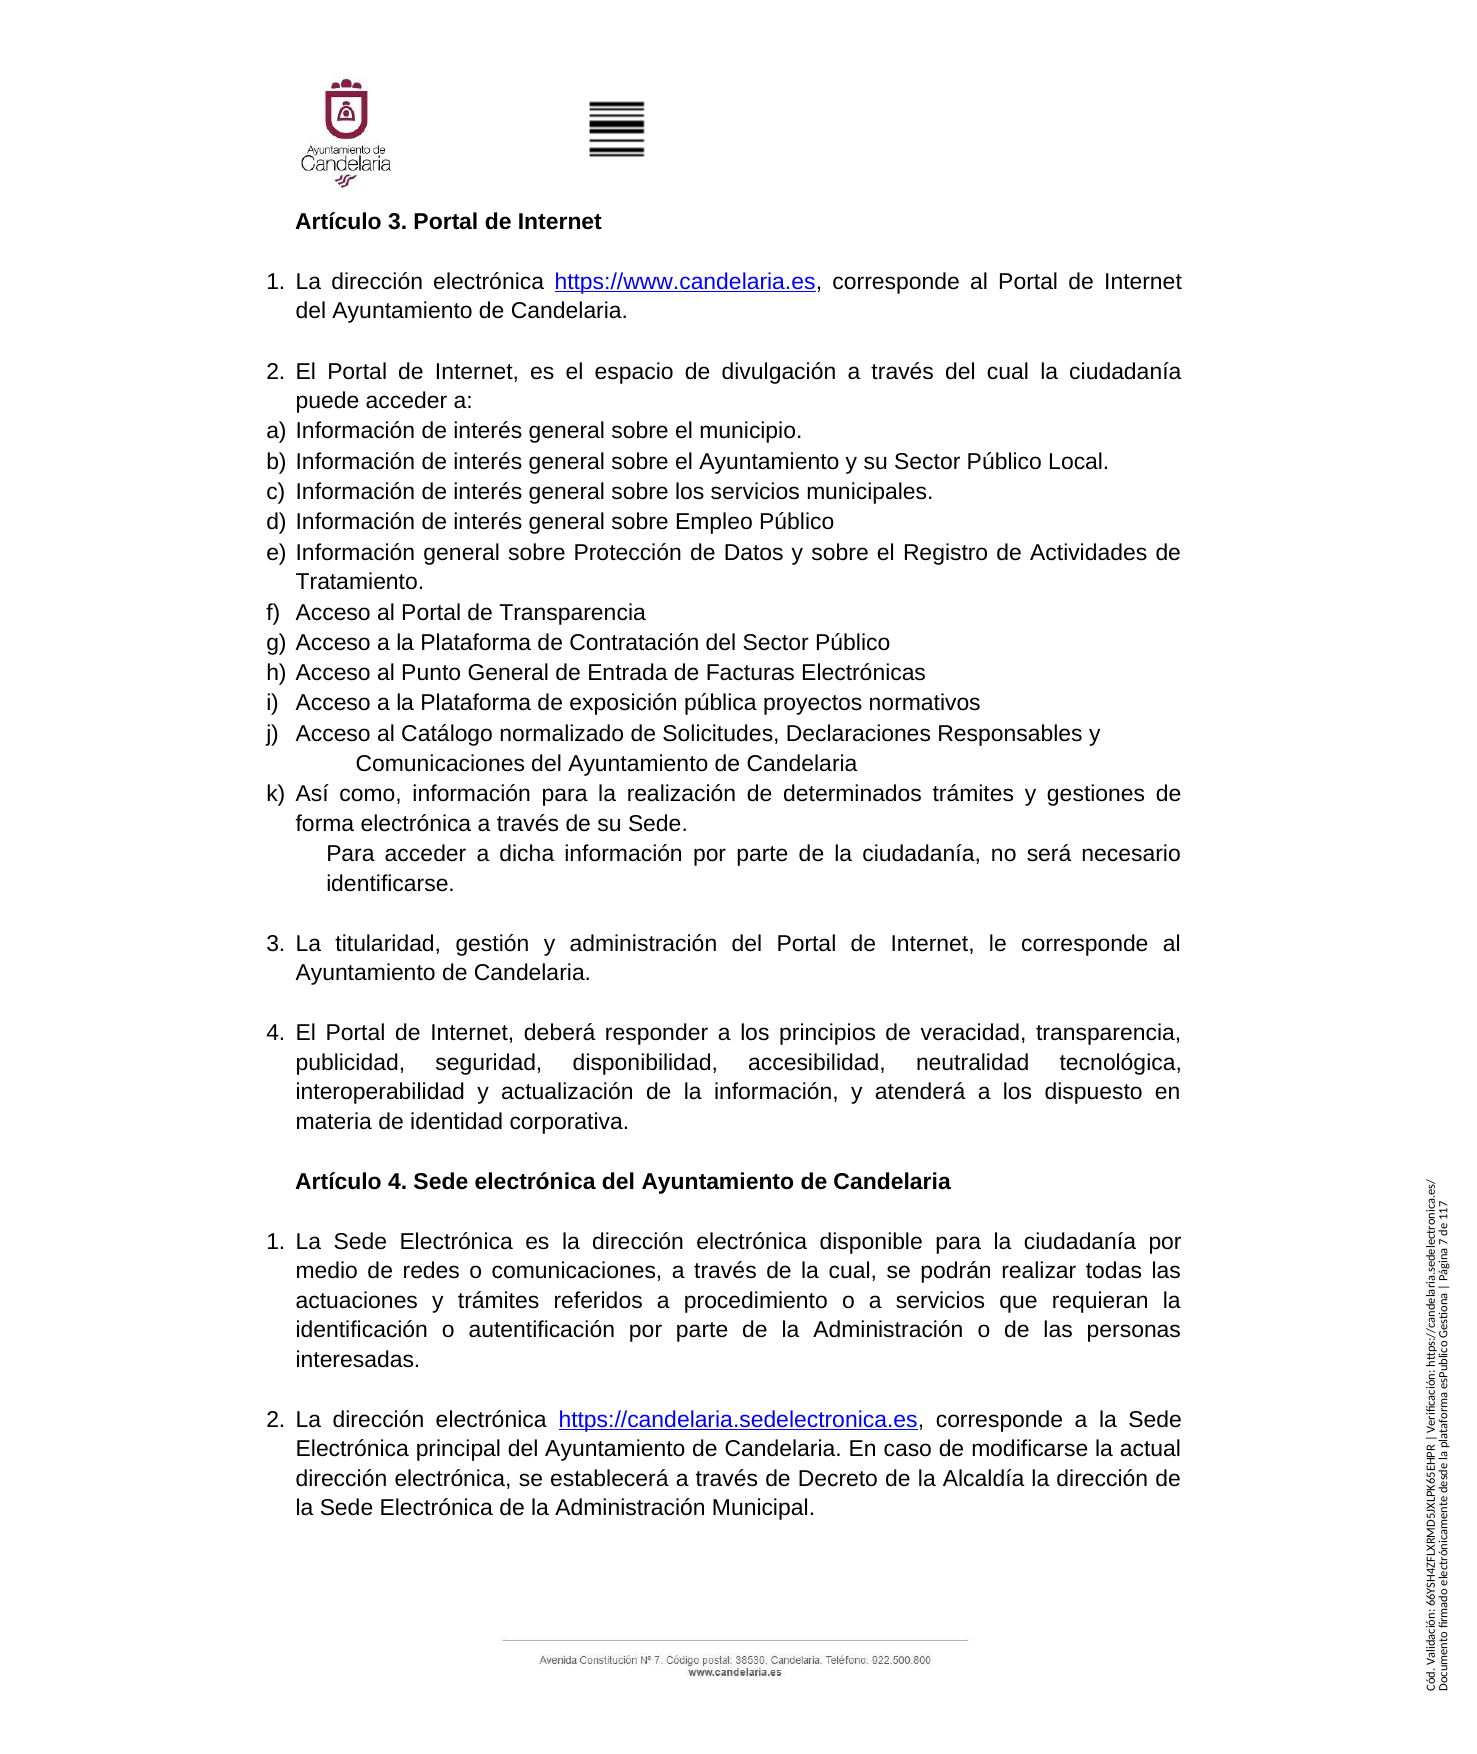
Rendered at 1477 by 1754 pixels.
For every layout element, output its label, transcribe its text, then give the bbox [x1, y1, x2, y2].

list Acceso a la Plataforma de exposición pública proyectos normativos [266, 689, 1182, 716]
list Así como, información para la realización de determinados trámites y gestiones de forma electrónica a través de su Sede. [266, 780, 1182, 836]
list La titularidad, gestión y administración del Portal de Internet, le corresponde al Ayuntamiento de Candelaria. [266, 930, 1182, 986]
text Comunicaciones del Ayuntamiento de Candelaria [355, 750, 1182, 776]
list Información de interés general sobre el Ayuntamiento y su Sector Público Local. [266, 448, 1182, 474]
list Acceso al Catálogo normalizado de Solicitudes, Declaraciones Responsables y [266, 720, 1182, 746]
list Acceso a la Plataforma de Contratación del Sector Público [266, 629, 1182, 655]
list Información general sobre Protección de Datos y sobre el Registro de Actividades de Tratamiento. [266, 539, 1182, 594]
list El Portal de Internet, es el espacio de divulgación a través del cual la ciudadanía puede acceder a: [266, 358, 1182, 413]
list Acceso al Punto General de Entrada de Facturas Electrónicas [266, 659, 1182, 685]
text Para acceder a dicha información por parte de la ciudadanía, no será necesario identificarse. [326, 840, 1182, 896]
list El Portal de Internet, deberá responder a los principios de veracidad, transparencia, publicidad, seguridad, disponibilidad, accesibilidad, neutralidad tecnológica, interoperabilidad y actualización de la información, y atenderá a los dispuesto en materia de identidad corporativa. [266, 1019, 1182, 1134]
list Información de interés general sobre Empleo Público [266, 508, 1182, 535]
list La Sede Electrónica es la dirección electrónica disponible para la ciudadanía por medio de redes o comunicaciones, a través de la cual, se podrán realizar todas las actuaciones y trámites referidos a procedimiento o a servicios que requieran la identificación o autentificación por parte de la Administración o de las personas interesadas. [266, 1228, 1182, 1372]
list La dirección electrónica https://candelaria.sedelectronica.es, corresponde a la Sede Electrónica principal del Ayuntamiento de Candelaria. En caso de modificarse la actual dirección electrónica, se establecerá a través de Decreto de la Alcaldía la dirección de la Sede Electrónica de la Administración Municipal. [266, 1406, 1182, 1521]
subtitle Artículo 3. Portal de Internet [295, 208, 1182, 234]
subtitle Artículo 4. Sede electrónica del Ayuntamiento de Candelaria [295, 1168, 1182, 1194]
list Información de interés general sobre el municipio. [266, 417, 1182, 444]
list Acceso al Portal de Transparencia [266, 598, 1182, 625]
list Información de interés general sobre los servicios municipales. [266, 478, 1182, 504]
list La dirección electrónica https://www.candelaria.es, corresponde al Portal de Internet del Ayuntamiento de Candelaria. [266, 268, 1182, 324]
